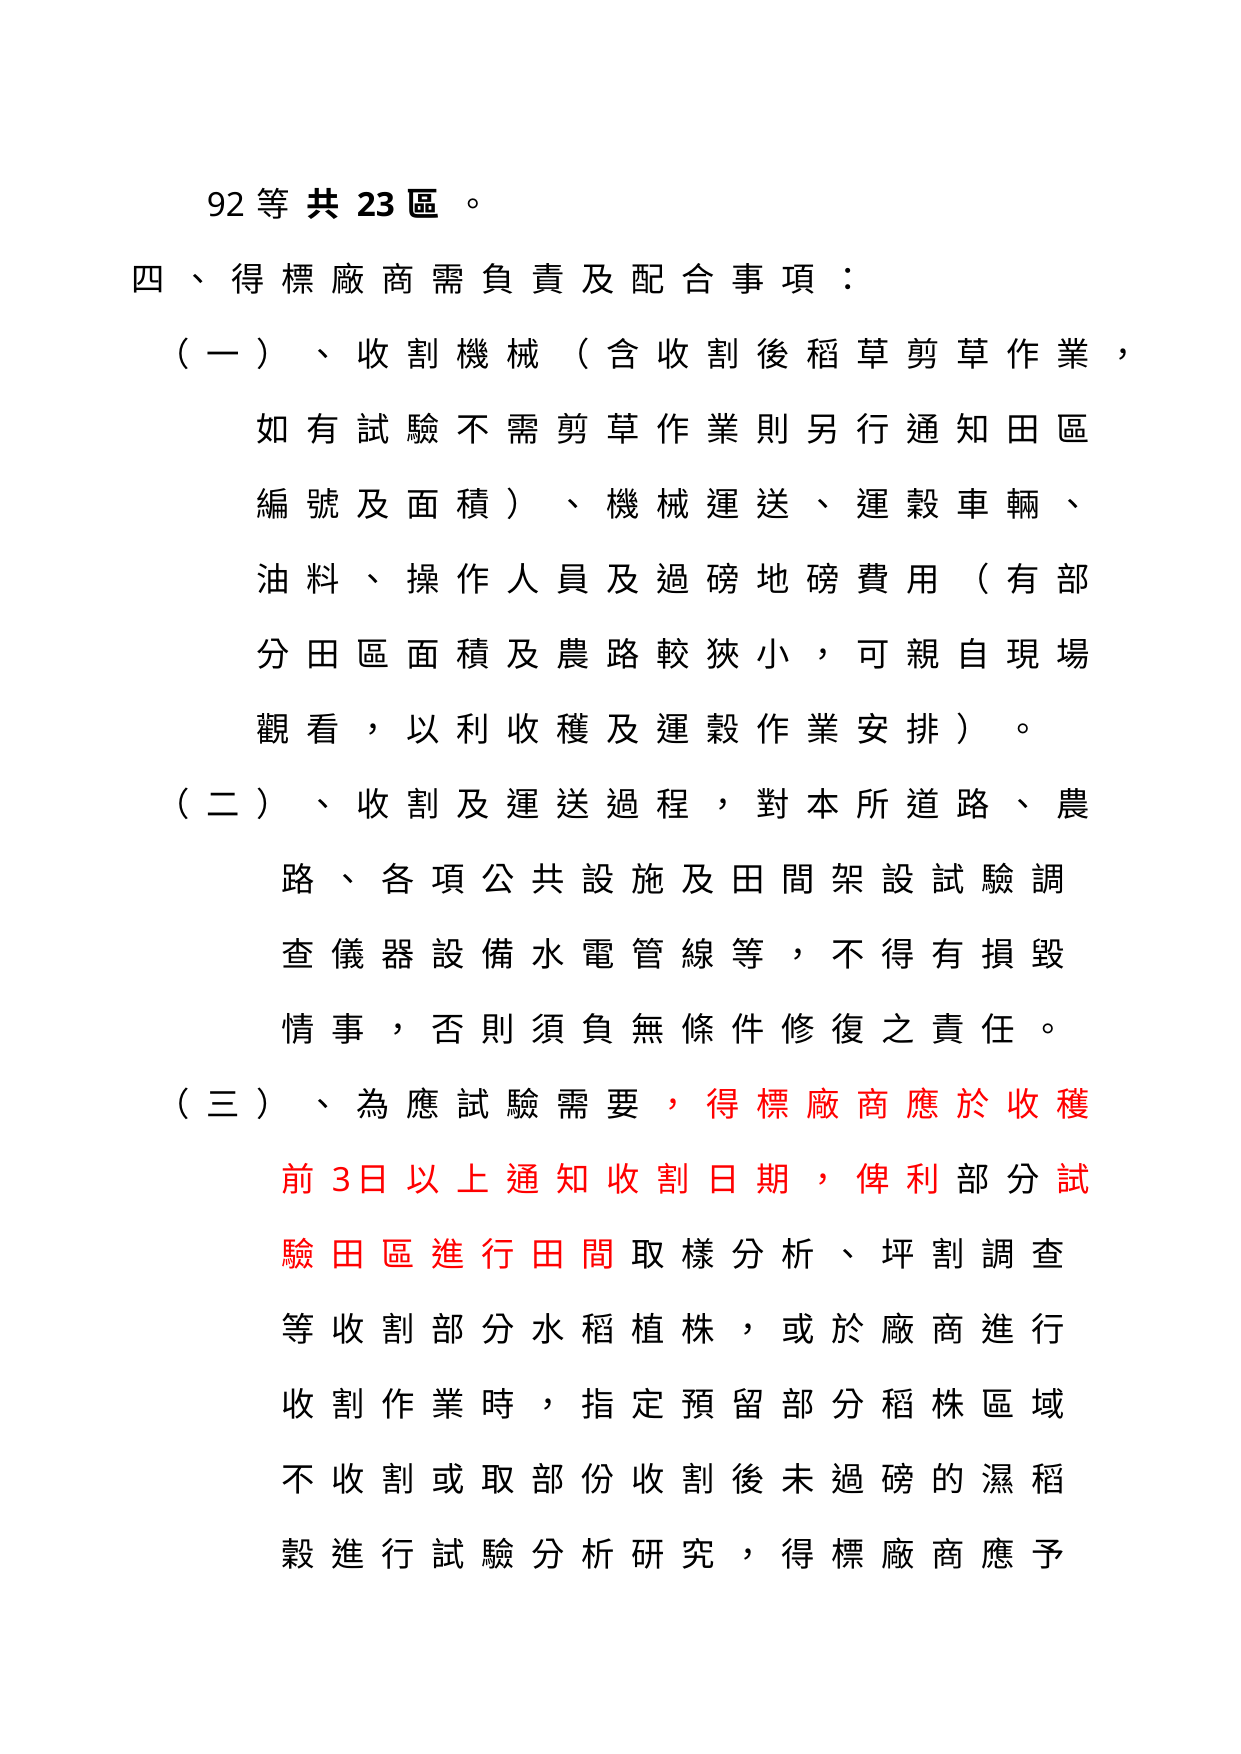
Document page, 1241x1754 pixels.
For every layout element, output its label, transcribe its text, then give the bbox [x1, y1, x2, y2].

text （一）、收割機械（含收割後稻草剪草作業，如有試驗不需剪草作業則另行通知田區編號及面積）、機械運送、運穀車輛、油料、操作人員及過磅地磅費用（有部分田區面積及農路較狹小，可親自現場觀看，以利收穫及運穀作業安排）。 [150, 314, 1107, 764]
text （二）、收割及運送過程，對本所道路、農路、各項公共設施及田間架設試驗調查儀器設備水電管線等，不得有損毀情事，否則須負無條件修復之責任。 [148, 764, 1107, 1064]
text （三）、為應試驗需要，得標廠商應於收穫前3日以上通知收割日期，俾利部分試驗田區進行田間取樣分析、坪割調查等收割部分水稻植株，或於廠商進行收割作業時，指定預留部分稻株區域不收割或取部份收割後未過磅的濕稻穀進行試驗分析研究，得標廠商應予 [148, 1064, 1107, 1589]
text 三、水稻田區位置為本所試驗田編號： 5、20、22西、31、35、39、40、43、45、51、62、65、69北、72、75、76、77、79、81、85、86、87、92等共23區。 [132, 164, 1107, 239]
text 四、得標廠商需負責及配合事項： [132, 239, 1107, 314]
